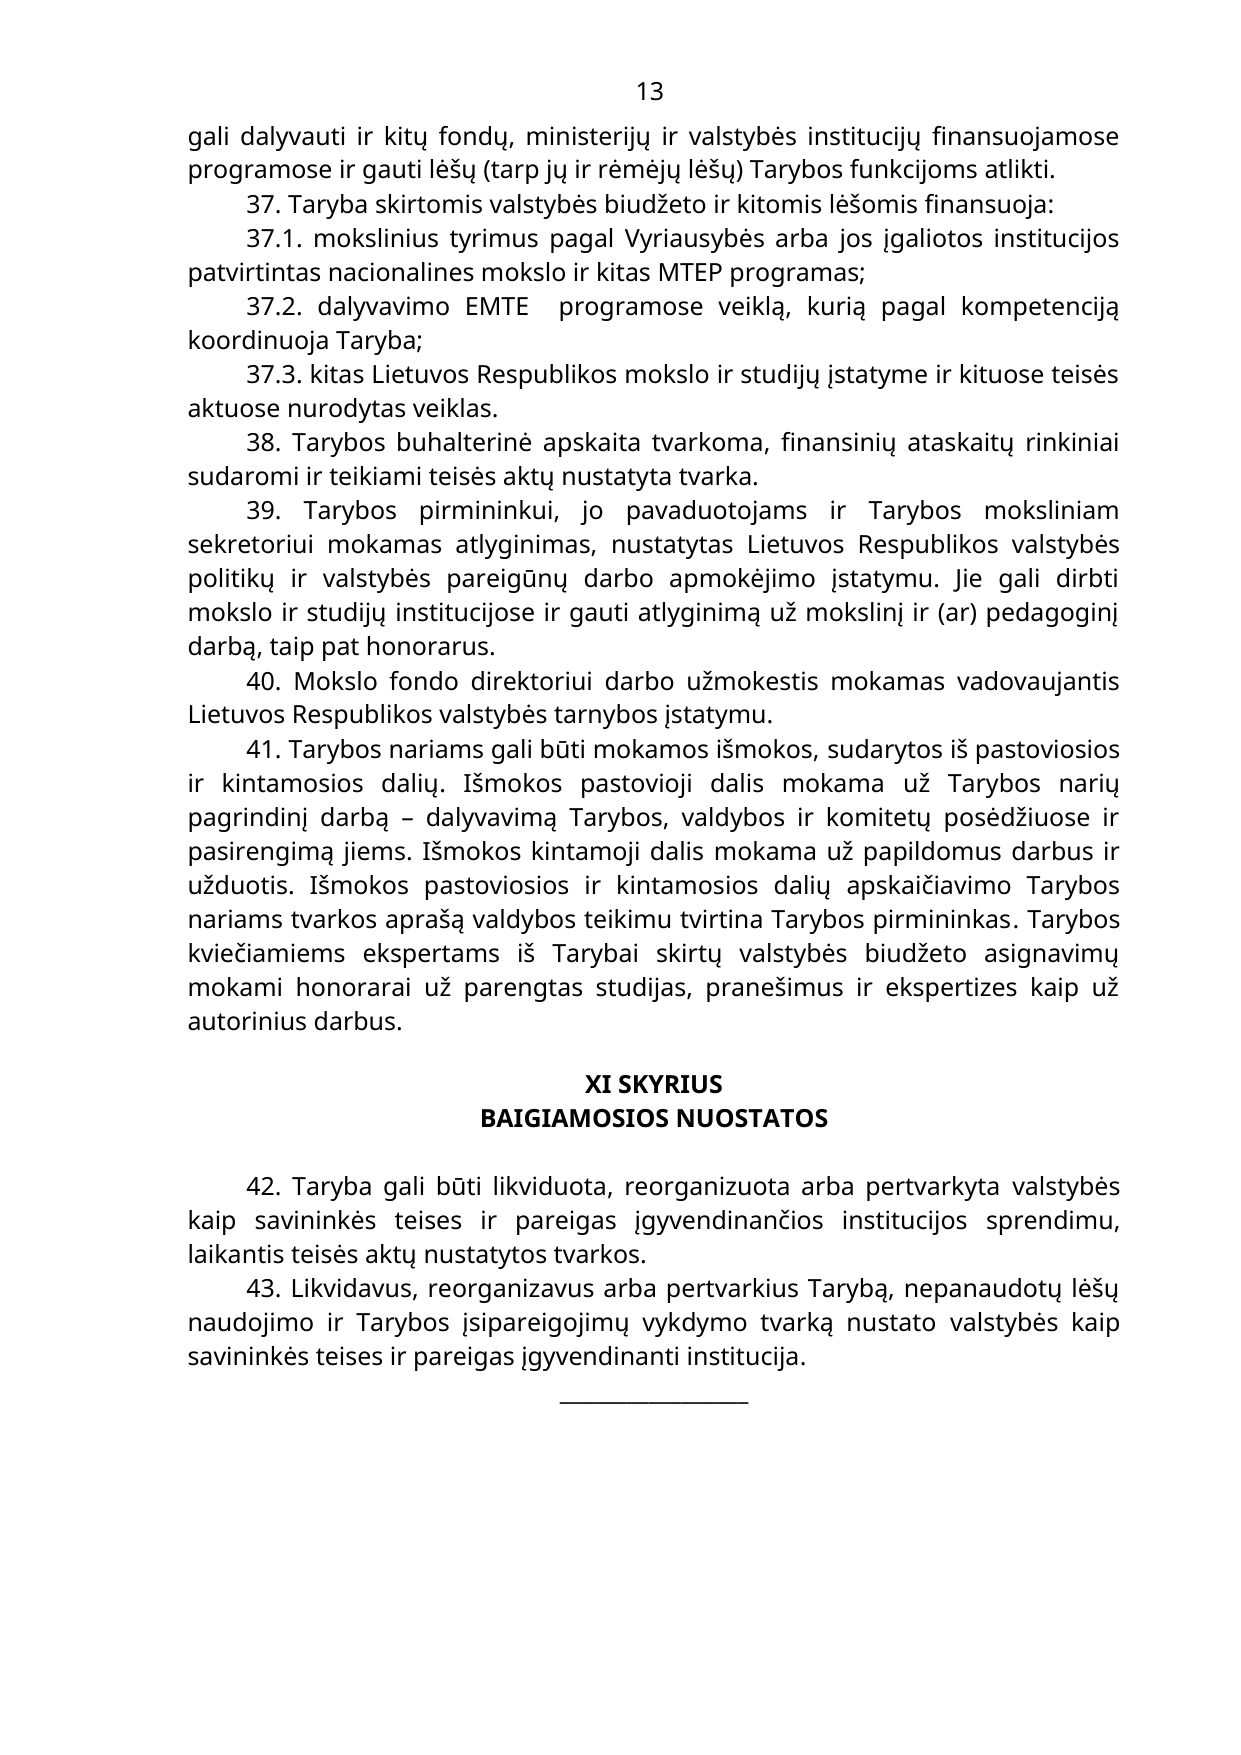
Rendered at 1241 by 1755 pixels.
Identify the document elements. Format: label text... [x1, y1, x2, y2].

text 43. Likvidavus, reorganizavus arba pertvarkius Tarybą, nepanaudotų lėšų naudojimo ir Tarybos įsipareigojimų vykdymo tvarką nustato valstybės kaip savininkės teises ir pareigas įgyvendinanti institucija. [187, 1271, 1120, 1373]
text baigiamosios nuostatos [187, 1101, 1120, 1135]
text 37.2. dalyvavimo EMTE programose veiklą, kurią pagal kompetenciją koordinuoja Taryba; [187, 288, 1120, 357]
text 42. Taryba gali būti likviduota, reorganizuota arba pertvarkyta valstybės kaip savininkės teises ir pareigas įgyvendinančios institucijos sprendimu, laikantis teisės aktų nustatytos tvarkos. [187, 1169, 1120, 1271]
text XI SKYRIUS [187, 1067, 1120, 1101]
text 37.1. mokslinius tyrimus pagal Vyriausybės arba jos įgaliotos institucijos patvirtintas nacionalines mokslo ir kitas MTEP programas; [187, 220, 1120, 288]
text 41. Tarybos nariams gali būti mokamos išmokos, sudarytos iš pastoviosios ir kintamosios dalių. Išmokos pastovioji dalis mokama už Tarybos narių pagrindinį darbą – dalyvavimą Tarybos, valdybos ir komitetų posėdžiuose ir pasirengimą jiems. Išmokos kintamoji dalis mokama už papildomus darbus ir užduotis. Išmokos pastoviosios ir kintamosios dalių apskaičiavimo Tarybos nariams tvarkos aprašą valdybos teikimu tvirtina Tarybos pirmininkas. Tarybos kviečiamiems ekspertams iš Tarybai skirtų valstybės biudžeto asignavimų mokami honorarai už parengtas studijas, pranešimus ir ekspertizes kaip už autorinius darbus. [187, 731, 1120, 1038]
text 38. Tarybos buhalterinė apskaita tvarkoma, finansinių ataskaitų rinkiniai sudaromi ir teikiami teisės aktų nustatyta tvarka. [187, 425, 1120, 493]
text 37. Taryba skirtomis valstybės biudžeto ir kitomis lėšomis finansuoja: [187, 186, 1120, 220]
text 37.3. kitas Lietuvos Respublikos mokslo ir studijų įstatyme ir kituose teisės aktuose nurodytas veiklas. [187, 357, 1120, 425]
text 40. Mokslo fondo direktoriui darbo užmokestis mokamas vadovaujantis Lietuvos Respublikos valstybės tarnybos įstatymu. [187, 663, 1120, 731]
text 39. Tarybos pirmininkui, jo pavaduotojams ir Tarybos moksliniam sekretoriui mokamas atlyginimas, nustatytas Lietuvos Respublikos valstybės politikų ir valstybės pareigūnų darbo apmokėjimo įstatymu. Jie gali dirbti mokslo ir studijų institucijose ir gauti atlyginimą už mokslinį ir (ar) pedagoginį darbą, taip pat honorarus. [187, 493, 1120, 663]
text _________________ [187, 1373, 1120, 1407]
text gali dalyvauti ir kitų fondų, ministerijų ir valstybės institucijų finansuojamose programose ir gauti lėšų (tarp jų ir rėmėjų lėšų) Tarybos funkcijoms atlikti. [187, 118, 1120, 186]
